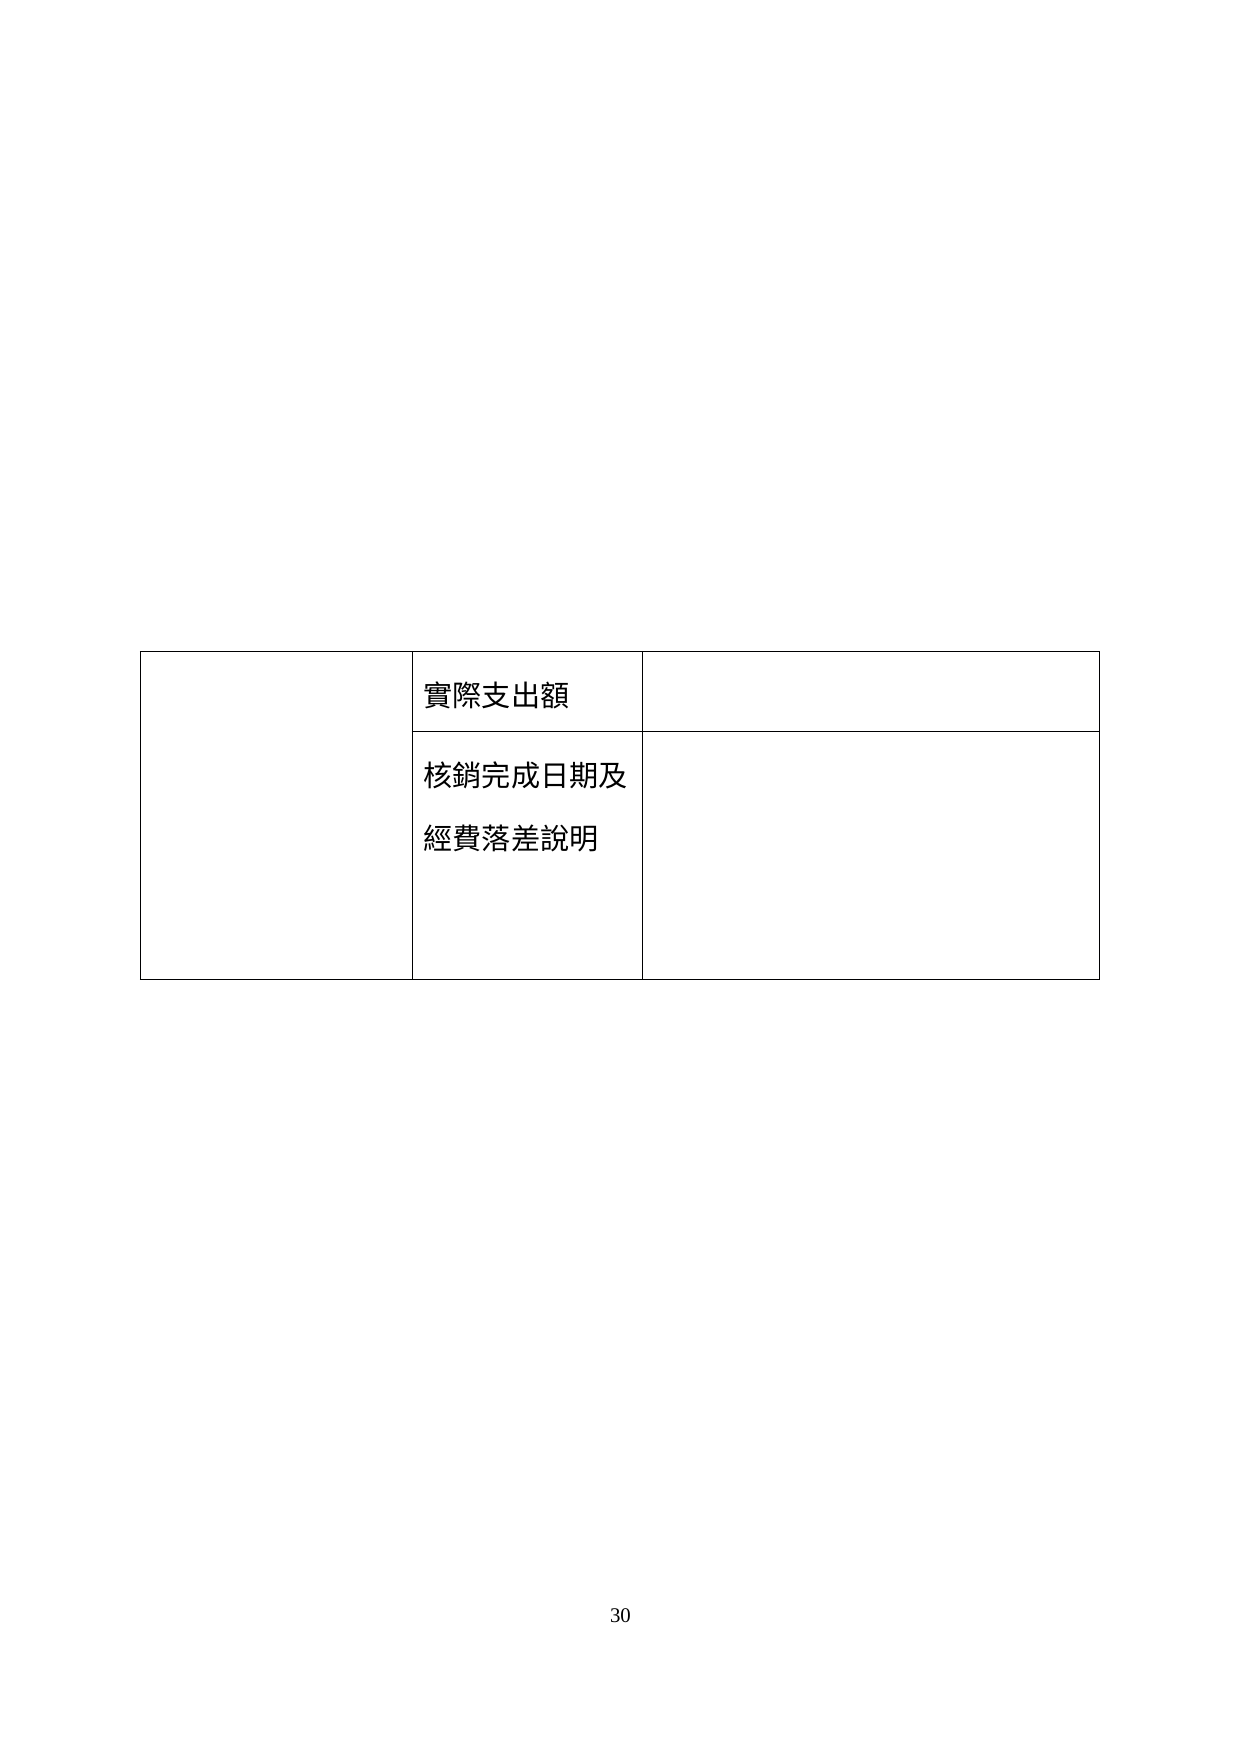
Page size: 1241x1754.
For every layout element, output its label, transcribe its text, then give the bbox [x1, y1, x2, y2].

table_cell [141, 652, 412, 979]
table_cell 核銷完成日期及經費落差說明 [413, 732, 642, 979]
table_cell 實際支出額 [413, 652, 642, 731]
table_cell [643, 732, 1099, 979]
table_cell [643, 652, 1099, 731]
